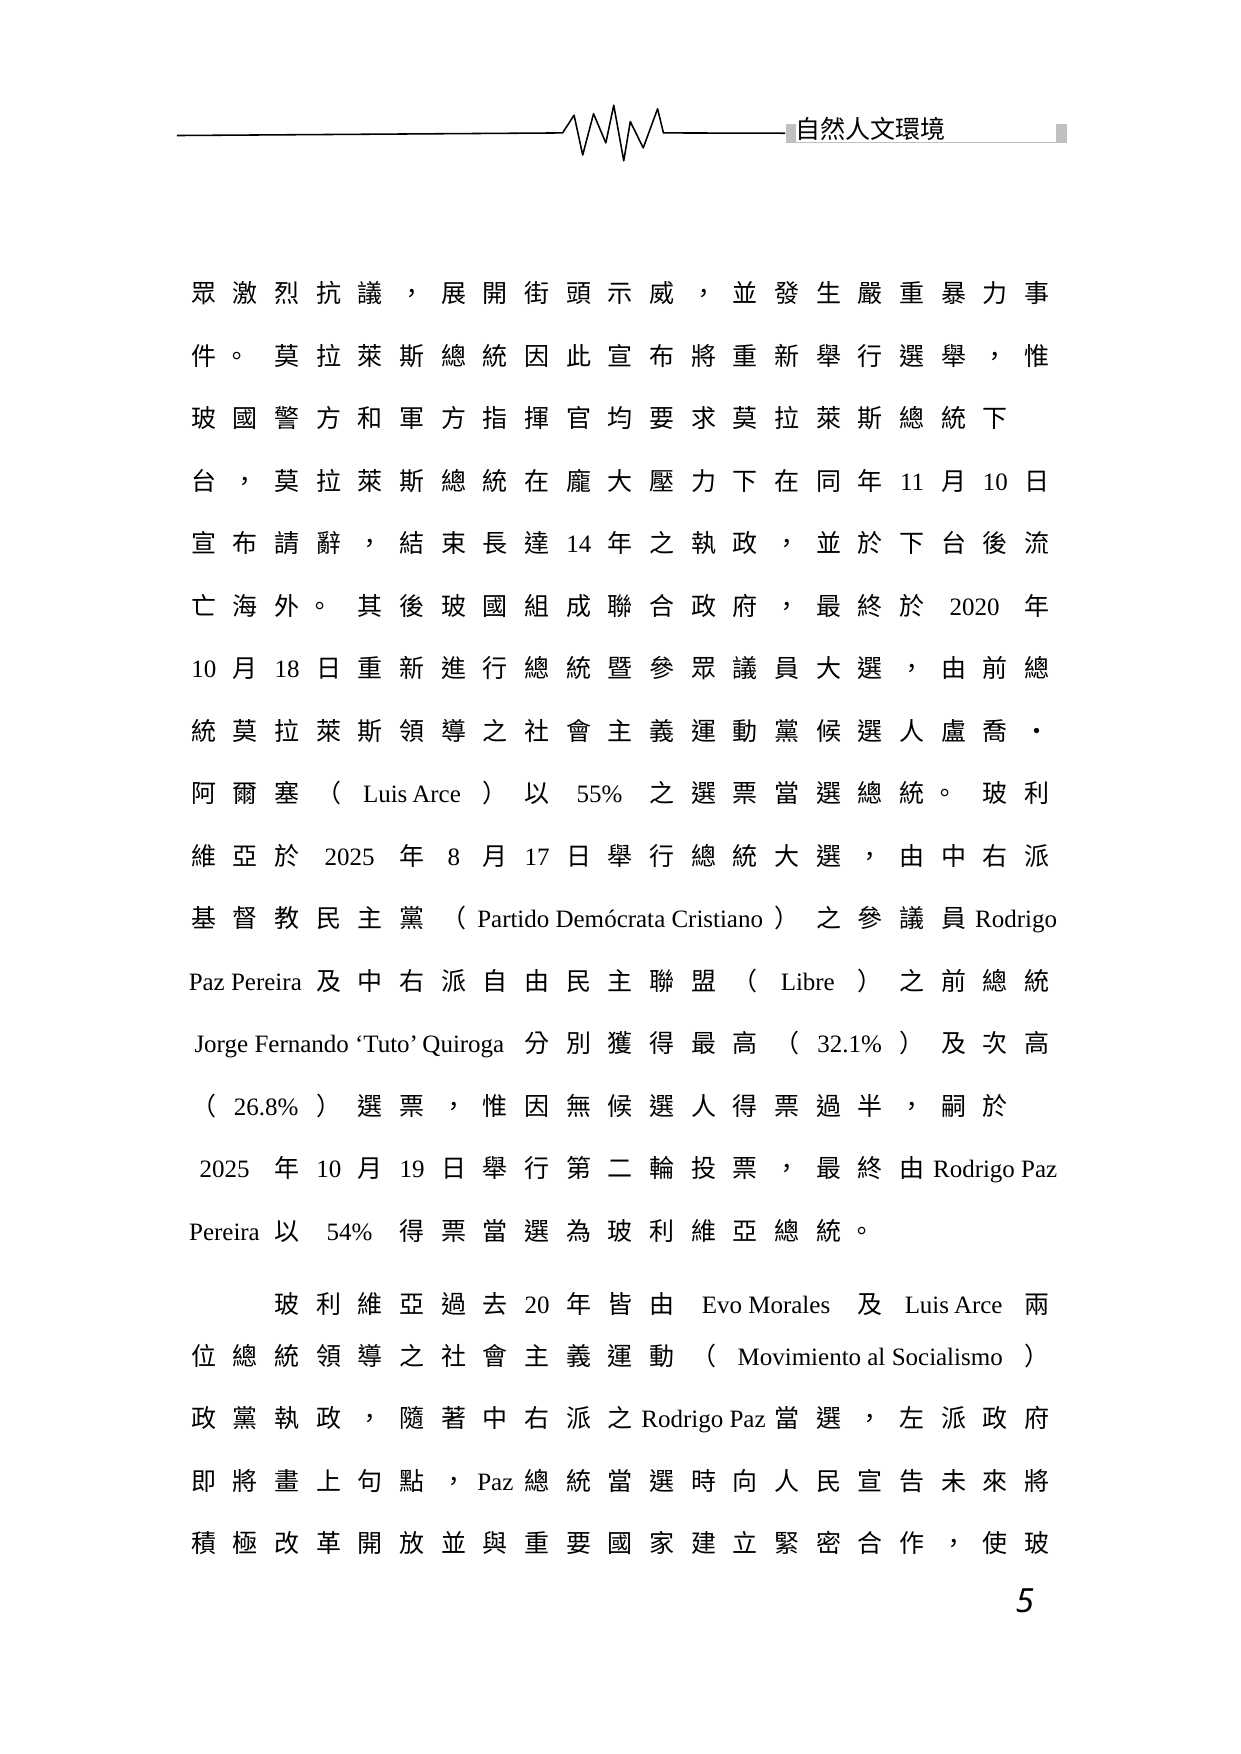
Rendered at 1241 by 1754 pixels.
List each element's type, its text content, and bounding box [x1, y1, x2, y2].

text 眾激烈抗議，展開街頭示威，並發生嚴重暴力事件。莫拉萊斯總統因此宣布將重新舉行選舉，惟玻國警方和軍方指揮官均要求莫拉萊斯總統下台，莫拉萊斯總統在龐大壓力下在同年11月10日宣布請辭，結束長達14年之執政，並於下台後流亡海外。其後玻國組成聯合政府，最終於2020年10月18日重新進行總統暨參眾議員大選，由前總統莫拉萊斯領導之社會主義運動黨候選人盧喬•阿爾塞（Luis Arce）以55%之選票當選總統。玻利維亞於2025年8月17日舉行總統大選，由中右派基督教民主黨（Partido Demócrata Cristiano）之參議員Rodrigo Paz Pereira及中右派自由民主聯盟（Libre）之前總統Jorge Fernando ‘Tuto’ Quiroga分別獲得最高（32.1%）及次高（26.8%）選票，惟因無候選人得票過半，嗣於2025年10月19日舉行第二輪投票，最終由Rodrigo Paz Pereira以54%得票當選為玻利維亞總統。 [183, 250, 1058, 1250]
text 玻利維亞過去20年皆由Evo Morales及Luis Arce兩位總統領導之社會主義運動（Movimiento al Socialismo）政黨執政，隨著中右派之Rodrigo Paz當選，左派政府即將畫上句點，Paz總統當選時向人民宣告未來將積極改革開放並與重要國家建立緊密合作，使玻 [183, 1250, 1058, 1563]
